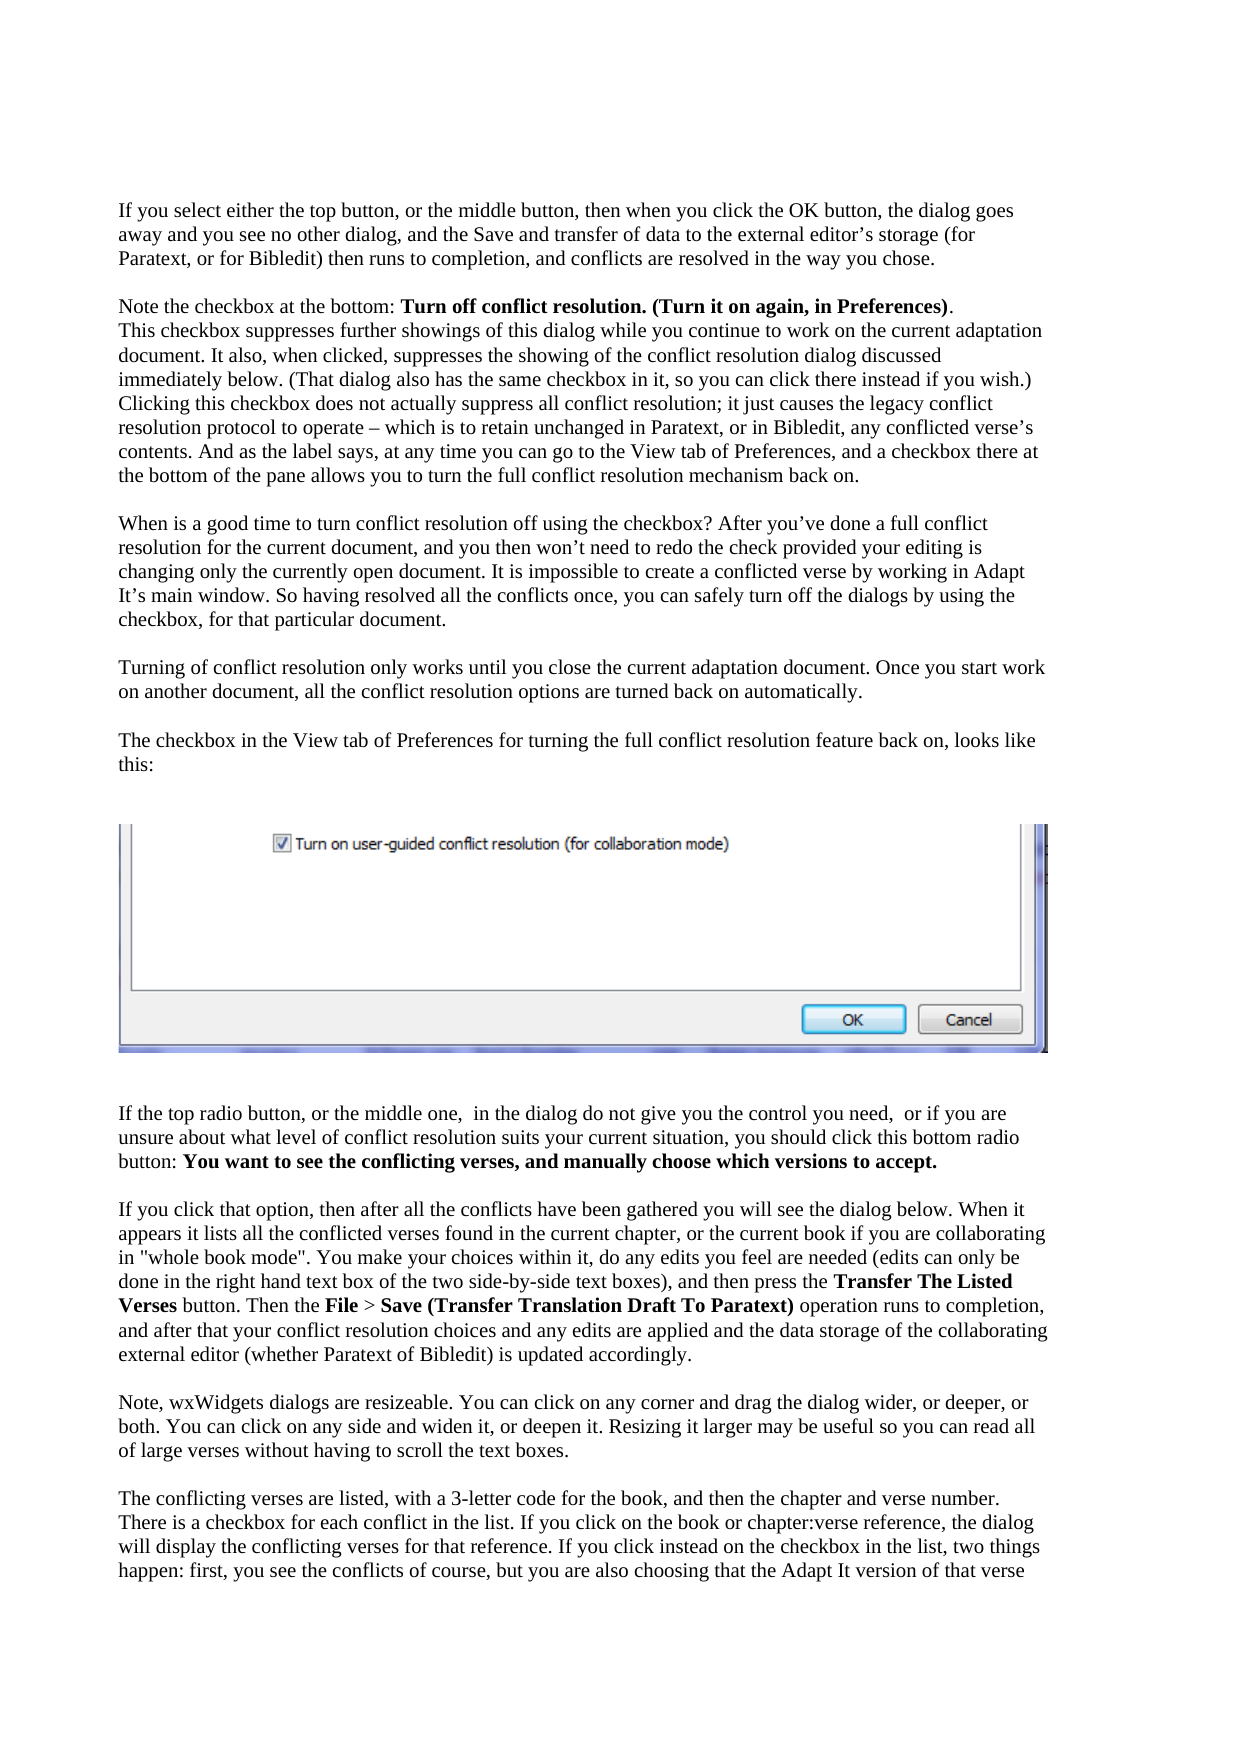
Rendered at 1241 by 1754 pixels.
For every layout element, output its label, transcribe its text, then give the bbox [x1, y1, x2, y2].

text If the top radio button, or the middle one, in the dialog do not give you the control you need, or if you are unsure about what level of conflict resolution suits your current situation, you should click this bottom radio button: You want to see the conflicting verses, and manually choose which versions to accept. [118, 1101, 1048, 1173]
text The checkbox in the View tab of Preferences for turning the full conflict resolution feature back on, looks like this: [118, 727, 1048, 776]
picture [118, 824, 1048, 1053]
text If you click that option, then after all the conflicts have been gathered you will see the dialog below. When it appears it lists all the conflicted verses found in the current chapter, or the current book if you are collaborating in "whole book mode". You make your choices within it, do any edits you feel are needed (edits can only be done in the right hand text box of the two side-by-side text boxes), and then press the Transfer The Listed Verses button. Then the File > Save (Transfer Translation Draft To Paratext) operation runs to completion, and after that your conflict resolution choices and any edits are applied and the data storage of the collaborating external editor (whether Paratext of Bibledit) is updated accordingly. [118, 1197, 1048, 1366]
text When is a good time to turn conflict resolution off using the checkbox? After you’ve done a full conflict resolution for the current document, and you then won’t need to redo the check provided your editing is changing only the currently open document. It is impossible to create a conflicted verse by working in Adapt It’s main window. So having resolved all the conflicts once, you can safely turn off the dialogs by using the checkbox, for that particular document. [118, 511, 1048, 631]
text The conflicting verses are listed, with a 3-letter code for the book, and then the chapter and verse number. There is a checkbox for each conflict in the list. If you click on the book or chapter:verse reference, the dialog will display the conflicting verses for that reference. If you click instead on the checkbox in the list, two things happen: first, you see the conflicts of course, but you are also choosing that the Adapt It version of that verse [118, 1486, 1048, 1582]
text Clicking this checkbox does not actually suppress all conflict resolution; it just causes the legacy conflict resolution protocol to operate – which is to retain unchanged in Paratext, or in Bibledit, any conflicted verse’s contents. And as the label says, at any time you can go to the View tab of Preferences, and a checkbox there at the bottom of the pane allows you to turn the full conflict resolution mechanism back on. [118, 391, 1048, 487]
text If you select either the top button, or the middle button, then when you click the OK button, the dialog goes away and you see no other dialog, and the Save and transfer of data to the external editor’s storage (for Paratext, or for Bibledit) then runs to completion, and conflicts are resolved in the way you chose. [118, 198, 1048, 270]
text Note the checkbox at the bottom: Turn off conflict resolution. (Turn it on again, in Preferences). This checkbox suppresses further showings of this dialog while you continue to work on the current adaptation document. It also, when clicked, suppresses the showing of the conflict resolution dialog discussed immediately below. (That dialog also has the same checkbox in it, so you can click there instead if you wish.) [118, 294, 1048, 391]
text Turning of conflict resolution only works until you close the current adaptation document. Once you start work on another document, all the conflict resolution options are turned back on automatically. [118, 655, 1048, 703]
text Note, wxWidgets dialogs are resizeable. You can click on any corner and drag the dialog wider, or deeper, or both. You can click on any side and widen it, or deepen it. Resizing it larger may be useful so you can read all of large verses without having to scroll the text boxes. [118, 1390, 1048, 1462]
